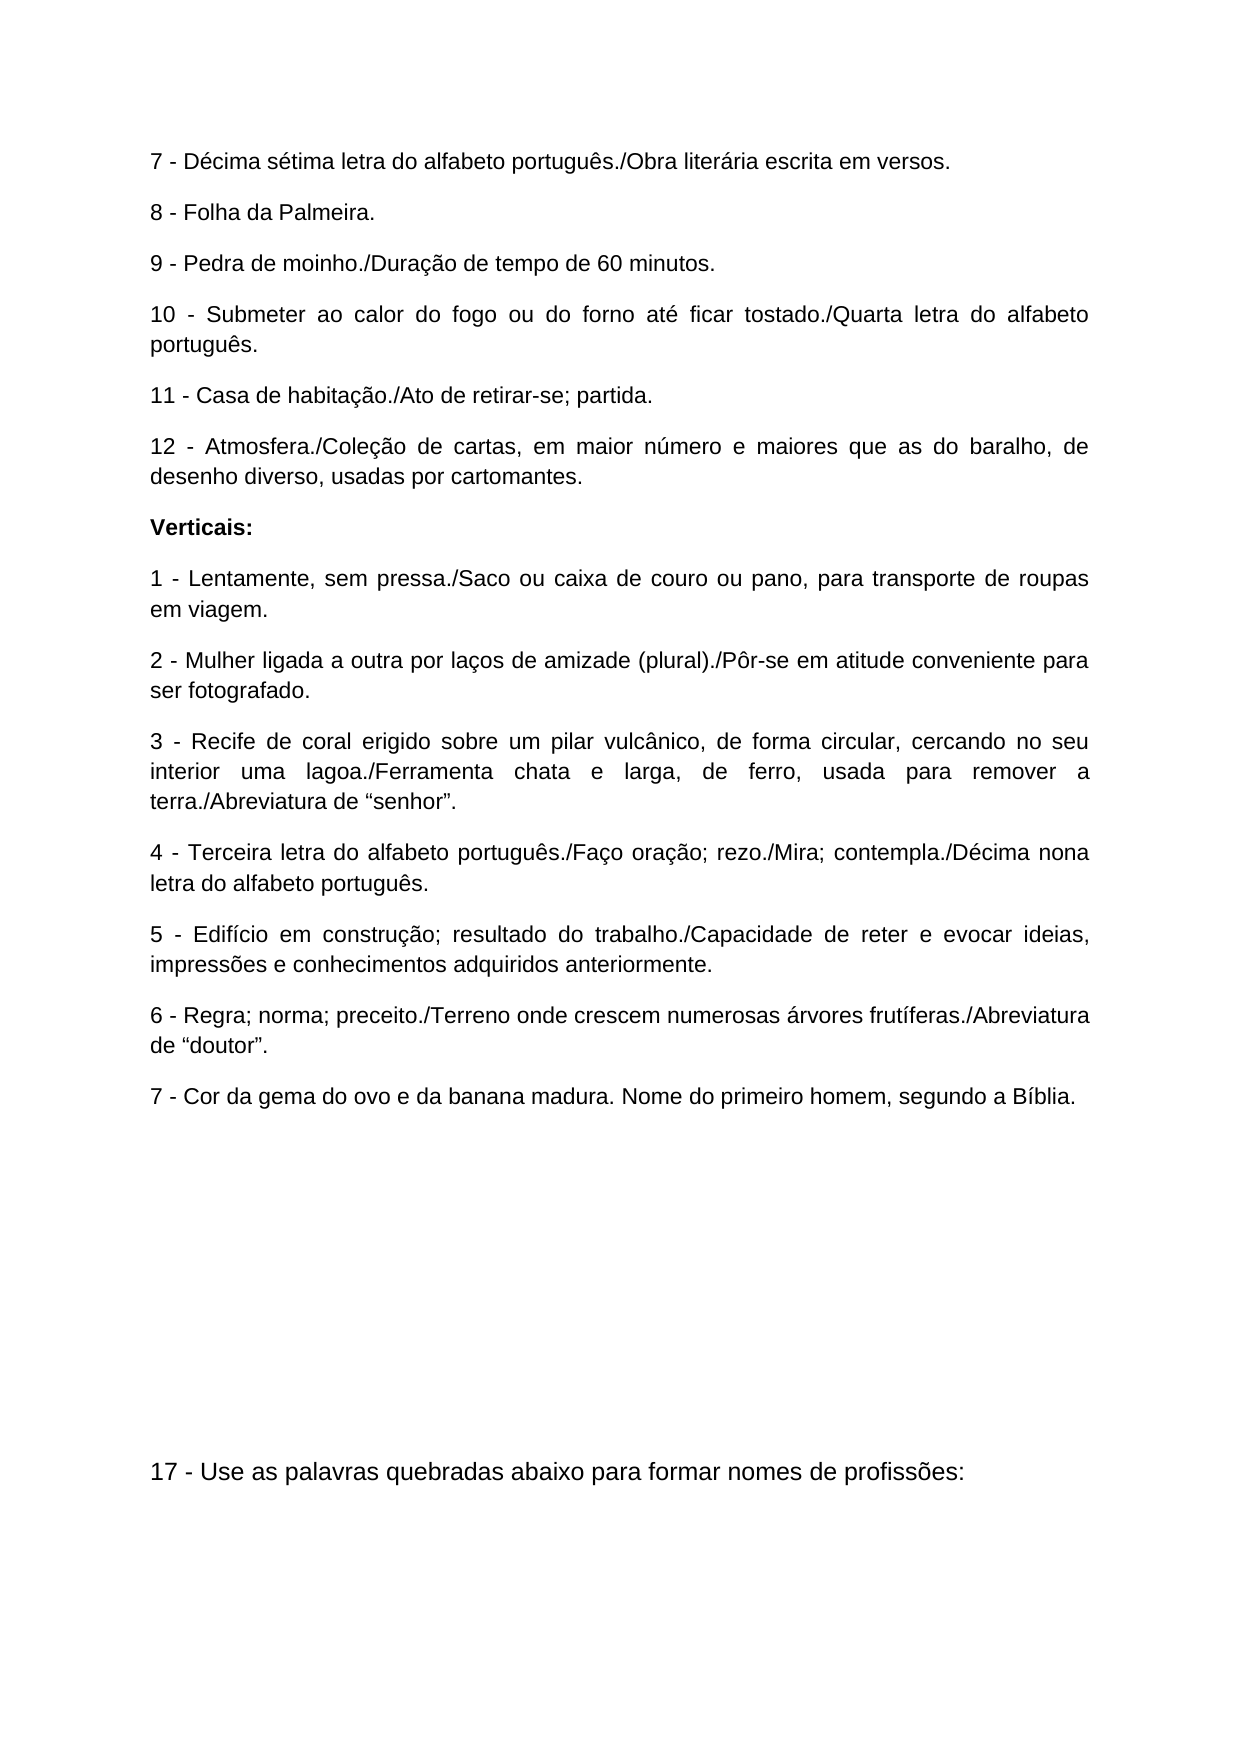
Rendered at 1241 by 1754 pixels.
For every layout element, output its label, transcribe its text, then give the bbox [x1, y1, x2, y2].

text 11 - Casa de habitação./Ato de retirar-se; partida. [150, 382, 1091, 408]
text 17 - Use as palavras quebradas abaixo para formar nomes de profissões: [150, 1457, 1091, 1486]
text 9 - Pedra de moinho./Duração de tempo de 60 minutos. [150, 250, 1091, 276]
text 1 - Lentamente, sem pressa./Saco ou caixa de couro ou pano, para transporte de roupas em viagem. [150, 565, 1091, 622]
text 7 - Décima sétima letra do alfabeto português./Obra literária escrita em versos. [150, 148, 1091, 174]
text 5 - Edifício em construção; resultado do trabalho./Capacidade de reter e evocar ideias, impressões e conhecimentos adquiridos anteriormente. [150, 921, 1091, 977]
text Verticais: [150, 514, 1091, 541]
text 4 - Terceira letra do alfabeto português./Faço oração; rezo./Mira; contempla./Décima nona letra do alfabeto português. [150, 839, 1091, 896]
text 3 - Recife de coral erigido sobre um pilar vulcânico, de forma circular, cercando no seu interior uma lagoa./Ferramenta chata e larga, de ferro, usada para remover a terra./Abreviatura de “senhor”. [150, 728, 1091, 814]
text 12 - Atmosfera./Coleção de cartas, em maior número e maiores que as do baralho, de desenho diverso, usadas por cartomantes. [150, 433, 1091, 489]
text 7 - Cor da gema do ovo e da banana madura. Nome do primeiro homem, segundo a Bíblia. [150, 1083, 1091, 1109]
text 2 - Mulher ligada a outra por laços de amizade (plural)./Pôr-se em atitude conveniente para ser fotografado. [150, 647, 1091, 703]
text 10 - Submeter ao calor do fogo ou do forno até ficar tostado./Quarta letra do alfabeto português. [150, 301, 1091, 357]
text 8 - Folha da Palmeira. [150, 199, 1091, 225]
text 6 - Regra; norma; preceito./Terreno onde crescem numerosas árvores frutíferas./Abreviatura de “doutor”. [150, 1002, 1091, 1058]
